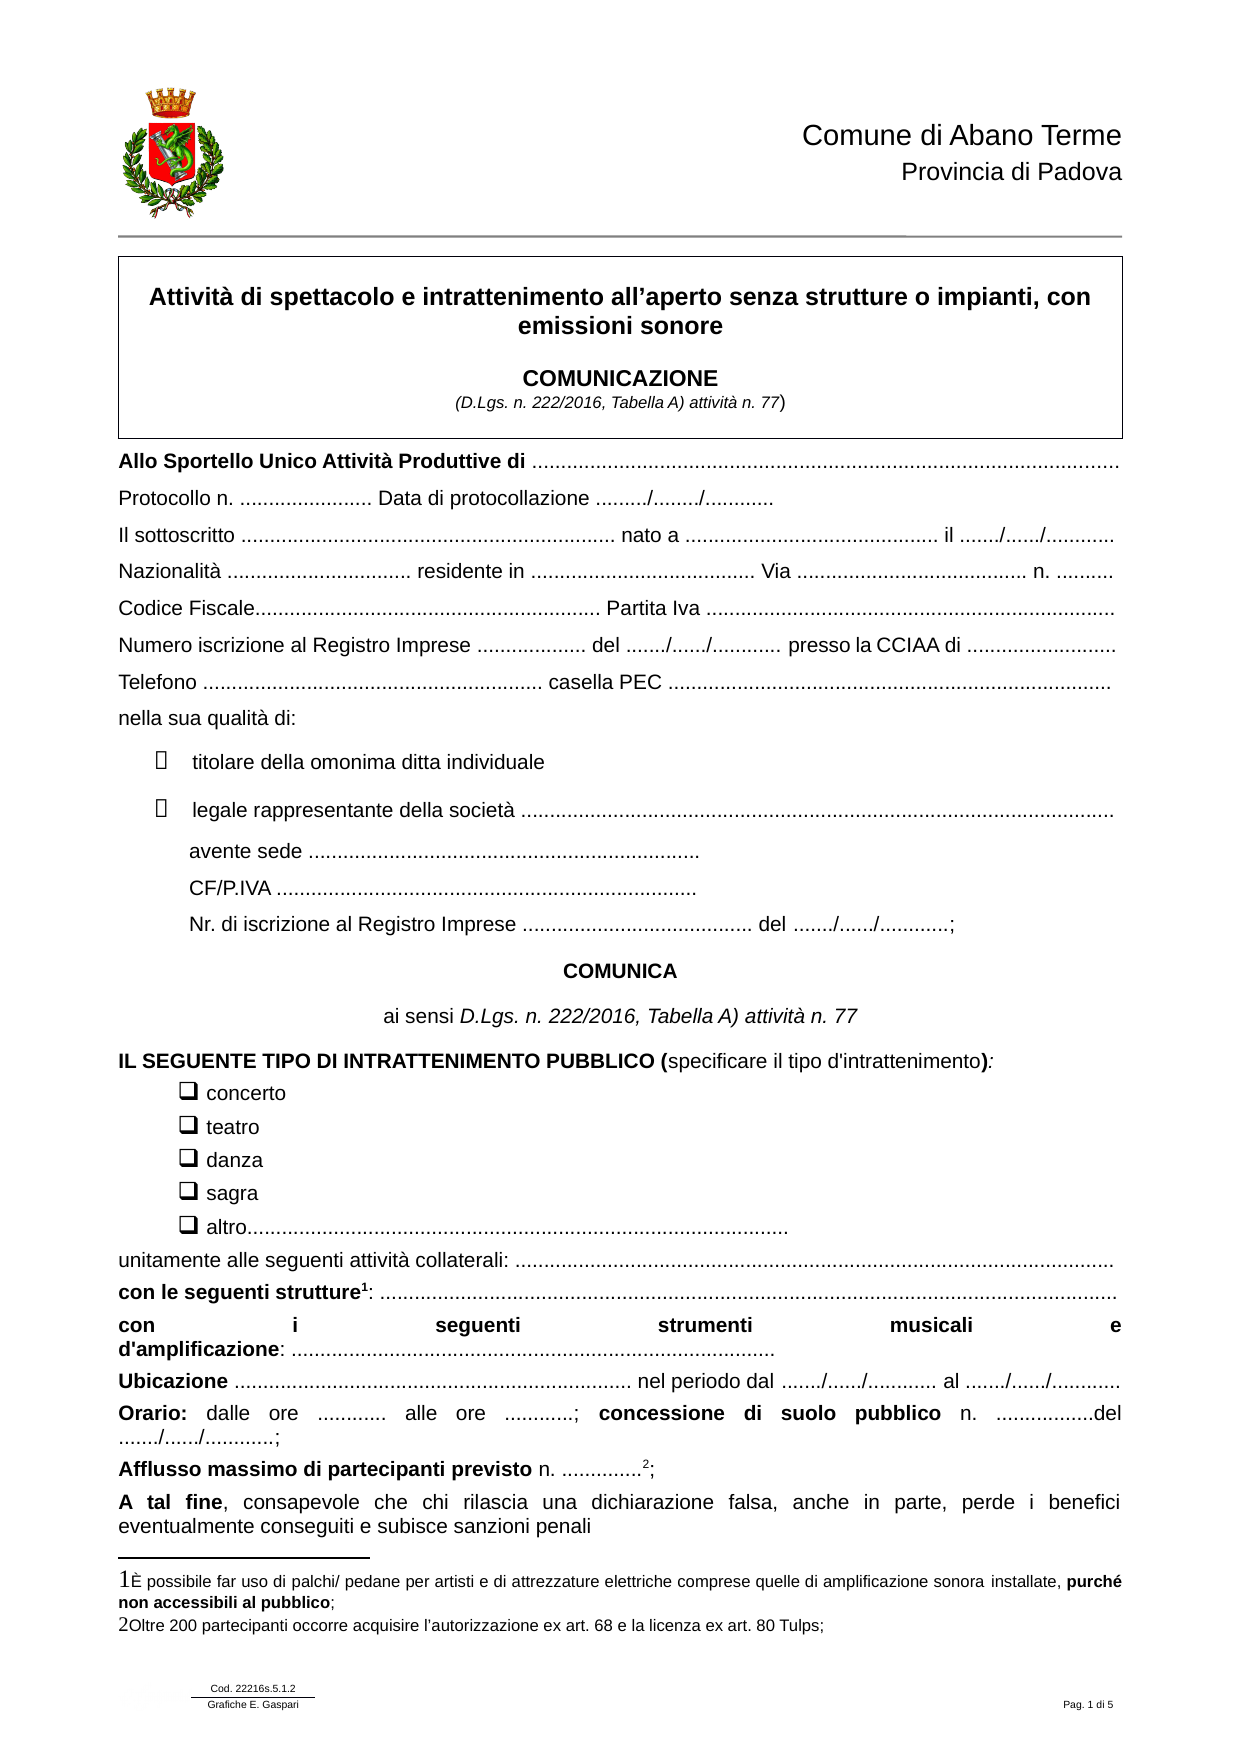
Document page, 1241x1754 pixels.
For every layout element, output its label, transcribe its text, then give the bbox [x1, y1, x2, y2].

picture [122, 87, 224, 219]
text Allo Sportello Unico Attività Produttive di [118, 449, 1122, 473]
text  danza [177, 1148, 1122, 1173]
text  titolare della omonima ditta individuale [153, 743, 1122, 777]
text  teatro [177, 1114, 1122, 1139]
table_header Attività di spettacolo e intrattenimento all’aperto senza strutture o impianti, con emissioni sonore COMUNICAZIONE (D.Lgs. n. 222/2016, Tabella A) attività n. 77) [119, 257, 1122, 437]
text avente sede .................................................................... [189, 839, 1122, 863]
text con le seguenti strutture: ................................................................................................................................ [118, 1280, 1122, 1304]
text Orario: dalle ore ............ alle ore ............; concessione di suolo pubblico n. .................del ......./....../............; [118, 1401, 1122, 1449]
text Provincia di Padova [224, 157, 1122, 185]
text Nr. di iscrizione al Registro Imprese ........................................ del ......./....../............; [189, 912, 1122, 936]
text Ubicazione ..................................................................... nel periodo dal ......./....../............ al ......./....../............ [118, 1369, 1122, 1393]
text unitamente alle seguenti attività collaterali: ........................................................................................................ [118, 1248, 1122, 1272]
text A tal fine, consapevole che chi rilascia una dichiarazione falsa, anche in parte, perde i benefici eventualmente conseguiti e subisce sanzioni penali [118, 1489, 1122, 1537]
text È possibile far uso di palchi/ pedane per artisti e di attrezzature elettriche comprese quelle di amplificazione sonora installate, purché non accessibili al pubblico; [118, 1564, 1122, 1612]
text  legale rappresentante della società ....................................................................................................... [153, 791, 1122, 825]
text Telefono ........................................................... casella PEC ............................................................................. [118, 669, 1122, 693]
text  concerto [177, 1081, 1122, 1106]
text CF/P.IVA ......................................................................... [189, 875, 1122, 899]
text IL SEGUENTE TIPO DI INTRATTENIMENTO PUBBLICO (specificare il tipo d'intrattenimento): [118, 1049, 1122, 1073]
text con i seguenti strumenti musicali e d'amplificazione: .................................................................................... [118, 1312, 1122, 1360]
text Il sottoscritto ................................................................. nato a ............................................ il ......./....../............ [118, 522, 1122, 546]
text Nazionalità ................................ residente in ....................................... Via ........................................ n. .......... [118, 559, 1122, 583]
text Oltre 200 partecipanti occorre acquisire l’autorizzazione ex art. 68 e la licenza ex art. 80 Tulps; [118, 1612, 1122, 1636]
text Codice Fiscale............................................................ Partita Iva ....................................................................... [118, 596, 1122, 620]
text Numero iscrizione al Registro Imprese ................... del ......./....../............ presso la CCIAA di .......................... [118, 633, 1122, 657]
text ai sensi D.Lgs. n. 222/2016, Tabella A) attività n. 77 [118, 1004, 1122, 1028]
text Protocollo n. ....................... Data di protocollazione ........./......../............ [118, 486, 1122, 509]
text COMUNICA [118, 959, 1122, 983]
text Comune di Abano Terme [224, 118, 1122, 152]
text nella sua qualità di: [118, 706, 1122, 730]
text  sagra [177, 1181, 1122, 1206]
text Afflusso massimo di partecipanti previsto n. ..............; [118, 1457, 1122, 1481]
text  altro.............................................................................................. [177, 1214, 1122, 1239]
